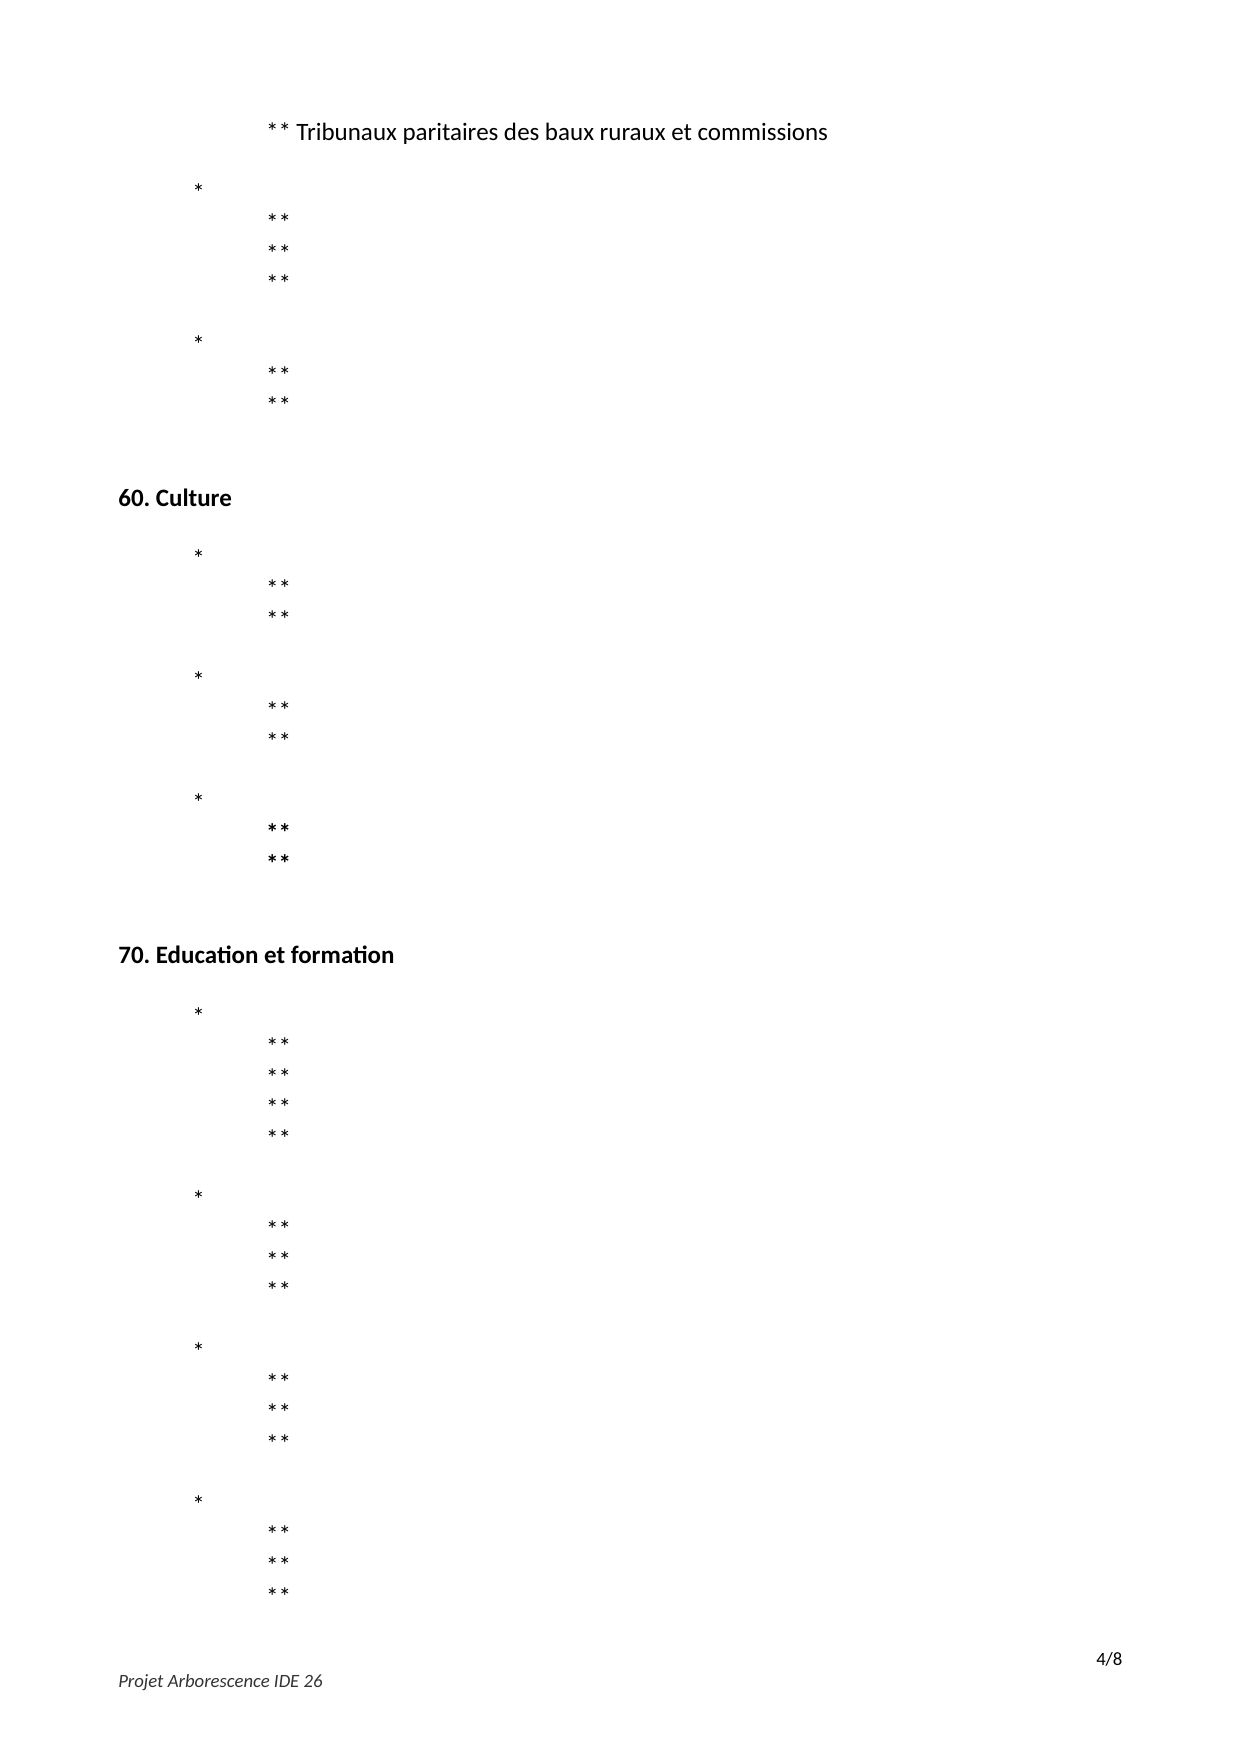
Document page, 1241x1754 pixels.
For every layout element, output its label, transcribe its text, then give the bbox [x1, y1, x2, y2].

text ** [118, 818, 1122, 848]
text * [118, 1184, 1122, 1214]
text ** [118, 573, 1122, 604]
text ** [118, 268, 1122, 299]
text ** [118, 726, 1122, 757]
text ** [118, 1031, 1122, 1062]
text * [118, 787, 1122, 818]
text ** Tribunaux paritaires des baux ruraux et commissions [118, 116, 1122, 146]
text ** [118, 1367, 1122, 1397]
text * [118, 543, 1122, 573]
text ** [118, 390, 1122, 421]
text ** [118, 1519, 1122, 1550]
text ** [118, 1214, 1122, 1245]
text ** [118, 1123, 1122, 1153]
text ** [118, 207, 1122, 238]
text ** [118, 1428, 1122, 1458]
text ** [118, 1581, 1122, 1611]
text * [118, 1336, 1122, 1367]
text ** [118, 696, 1122, 726]
text ** [118, 360, 1122, 390]
text 70. Education et formation [118, 940, 1122, 970]
text * [118, 665, 1122, 696]
text ** [118, 604, 1122, 634]
text * [118, 329, 1122, 360]
text ** [118, 1397, 1122, 1428]
text * [118, 1489, 1122, 1519]
text ** [118, 1275, 1122, 1306]
text ** [118, 1550, 1122, 1581]
text 60. Culture [118, 482, 1122, 512]
text * [118, 1001, 1122, 1031]
text ** [118, 1245, 1122, 1275]
text ** [118, 238, 1122, 268]
text * [118, 177, 1122, 207]
text ** [118, 1092, 1122, 1123]
text ** [118, 848, 1122, 879]
text ** [118, 1062, 1122, 1092]
